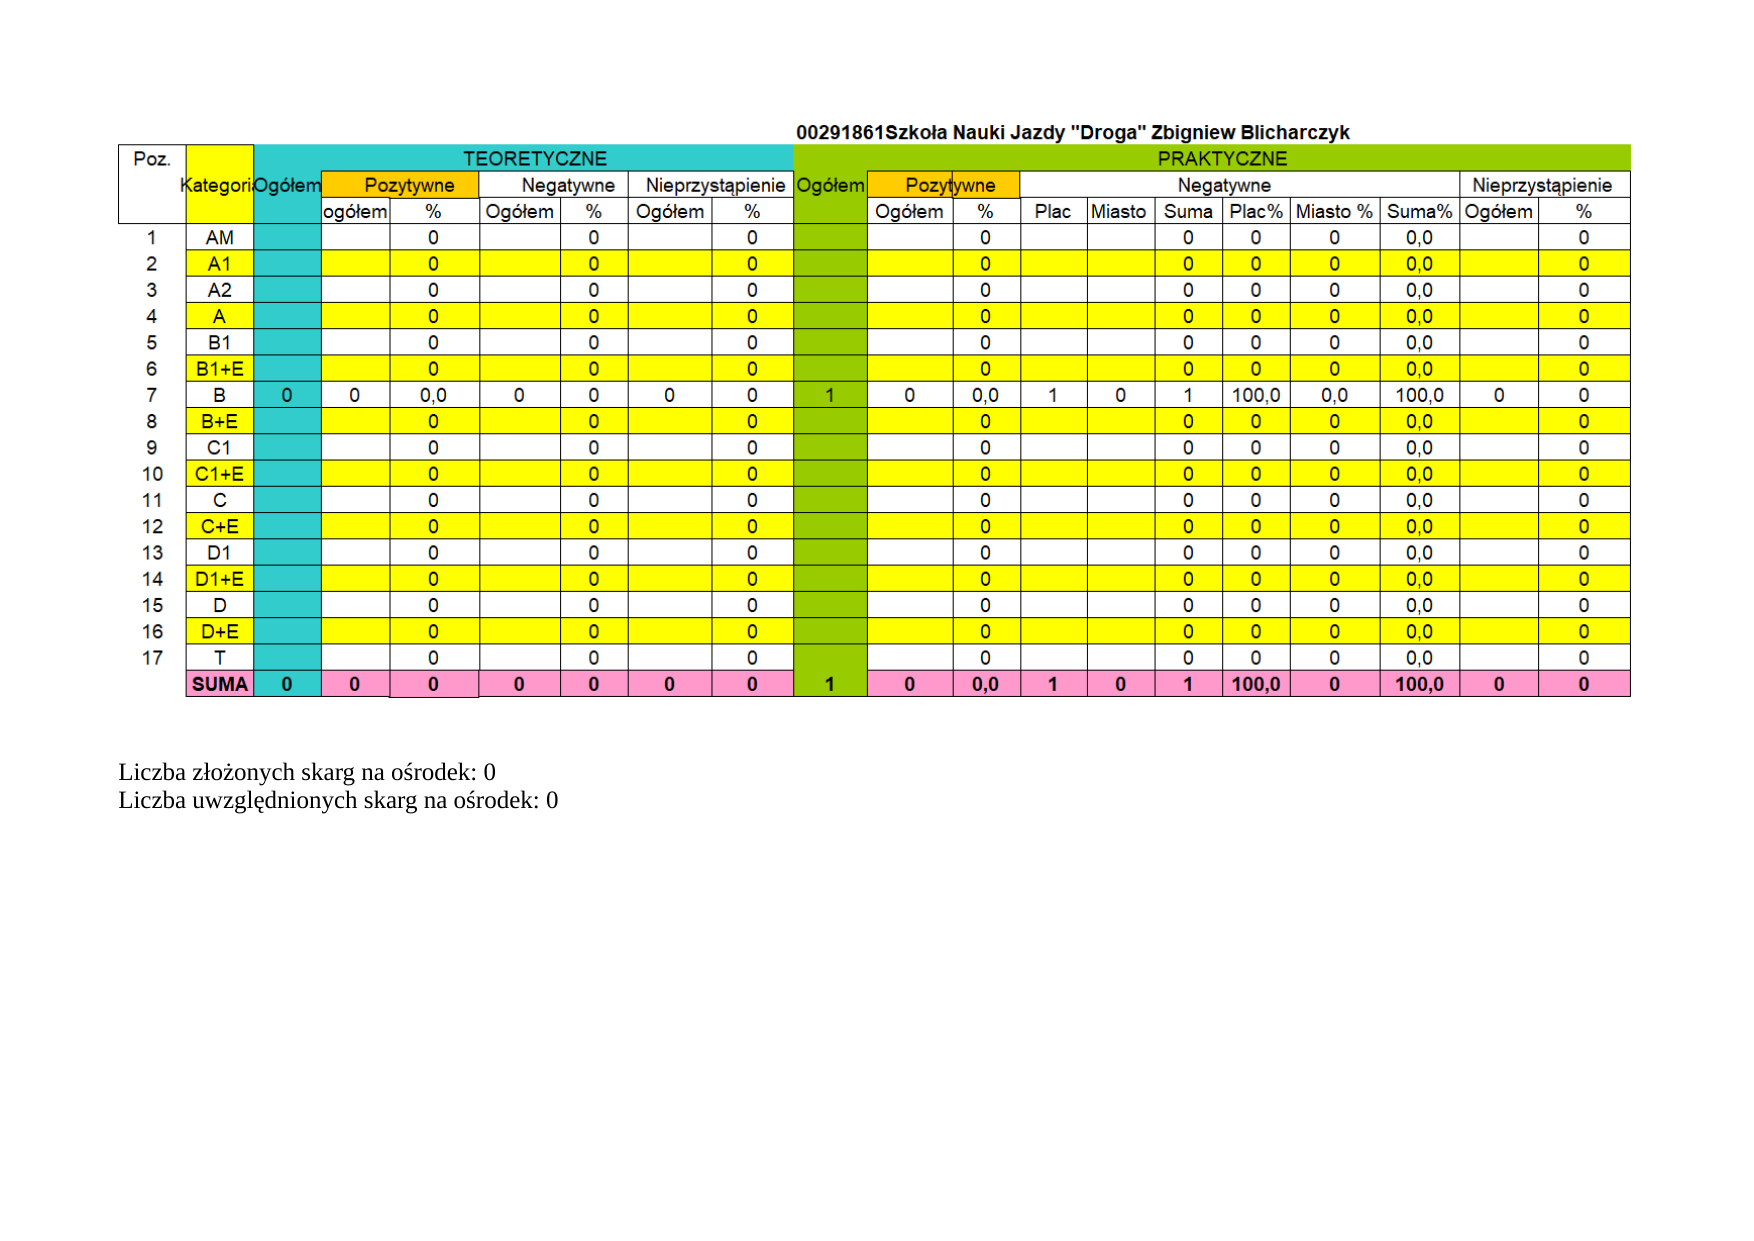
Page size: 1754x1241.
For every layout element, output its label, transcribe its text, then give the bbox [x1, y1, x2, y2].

picture [118, 118, 1636, 700]
text Liczba złożonych skarg na ośrodek: 0 [118, 757, 1636, 786]
text Liczba uwzględnionych skarg na ośrodek: 0 [118, 786, 1636, 814]
